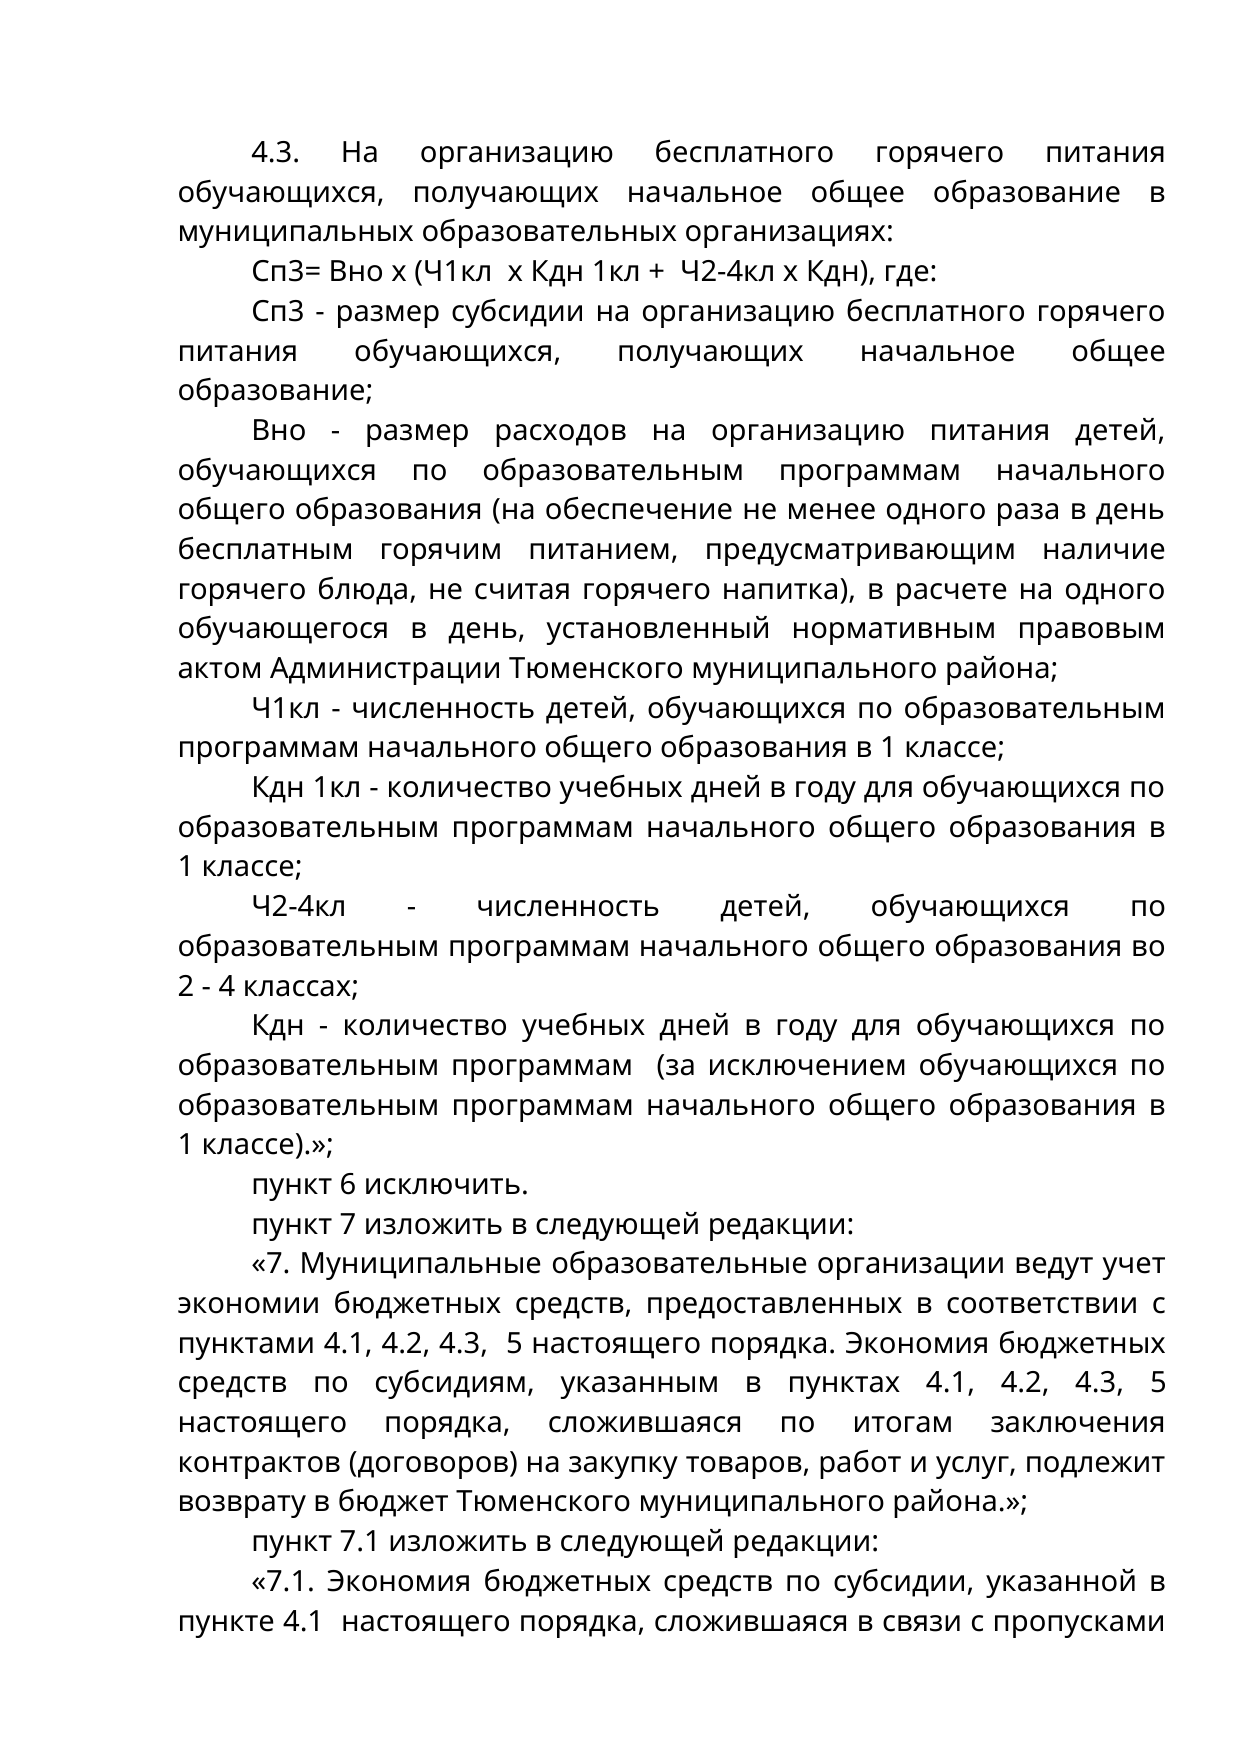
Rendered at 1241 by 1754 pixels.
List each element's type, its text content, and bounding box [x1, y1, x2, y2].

text пункт 7 изложить в следующей редакции: [177, 1203, 1166, 1243]
text «7. Муниципальные образовательные организации ведут учет экономии бюджетных средств, предоставленных в соответствии с пунктами 4.1, 4.2, 4.3, 5 настоящего порядка. Экономия бюджетных средств по субсидиям, указанным в пунктах 4.1, 4.2, 4.3, 5 настоящего порядка, сложившаяся по итогам заключения контрактов (договоров) на закупку товаров, работ и услуг, подлежит возврату в бюджет Тюменского муниципального района.»; [177, 1243, 1166, 1520]
text 4.3. На организацию бесплатного горячего питания обучающихся, получающих начальное общее образование в муниципальных образовательных организациях: [177, 131, 1166, 250]
text Кдн 1кл - количество учебных дней в году для обучающихся по образовательным программам начального общего образования в 1 классе; [177, 766, 1166, 885]
text Сп3= Вно x (Ч1кл x Кдн 1кл + Ч2-4кл x Кдн), где: [177, 250, 1166, 290]
text Ч2-4кл - численность детей, обучающихся по образовательным программам начального общего образования во 2 - 4 классах; [177, 885, 1166, 1004]
text Ч1кл - численность детей, обучающихся по образовательным программам начального общего образования в 1 классе; [177, 687, 1166, 766]
text пункт 6 исключить. [177, 1163, 1166, 1203]
text «7.1. Экономия бюджетных средств по субсидии, указанной в пункте 4.1 настоящего порядка, сложившаяся в связи с пропусками [177, 1560, 1166, 1639]
text Кдн - количество учебных дней в году для обучающихся по образовательным программам (за исключением обучающихся по образовательным программам начального общего образования в 1 классе).»; [177, 1004, 1166, 1163]
text пункт 7.1 изложить в следующей редакции: [177, 1520, 1166, 1560]
text Вно - размер расходов на организацию питания детей, обучающихся по образовательным программам начального общего образования (на обеспечение не менее одного раза в день бесплатным горячим питанием, предусматривающим наличие горячего блюда, не считая горячего напитка), в расчете на одного обучающегося в день, установленный нормативным правовым актом Администрации Тюменского муниципального района; [177, 409, 1166, 687]
text Сп3 - размер субсидии на организацию бесплатного горячего питания обучающихся, получающих начальное общее образование; [177, 290, 1166, 409]
